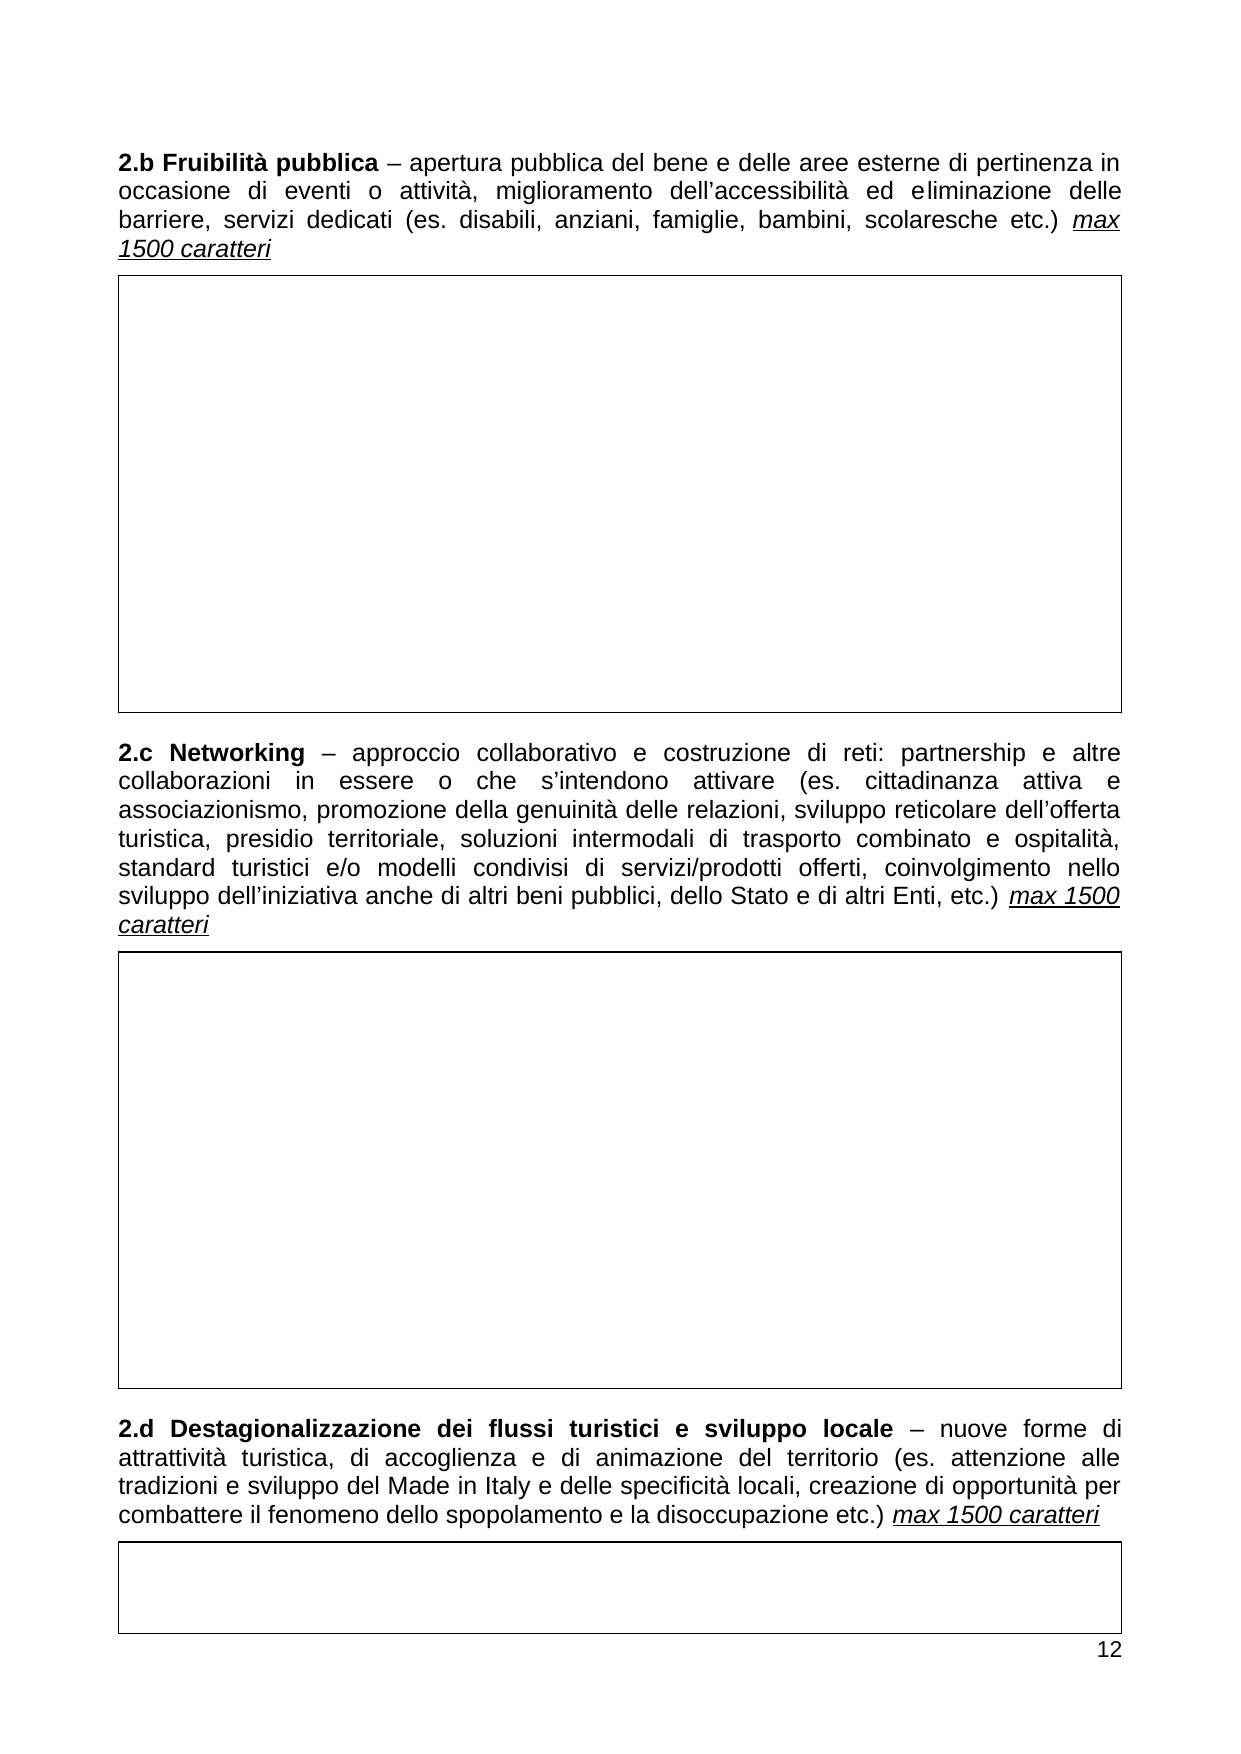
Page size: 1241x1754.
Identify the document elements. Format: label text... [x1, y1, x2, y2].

text 2.b Fruibilità pubblica – apertura pubblica del bene e delle aree esterne di pertinenza in occasione di eventi o attività, miglioramento dell’accessibilità ed eliminazione delle barriere, servizi dedicati (es. disabili, anziani, famiglie, bambini, scolaresche etc.) max 1500 caratteri [118, 148, 1122, 263]
text 2.d Destagionalizzazione dei flussi turistici e sviluppo locale – nuove forme di attrattività turistica, di accoglienza e di animazione del territorio (es. attenzione alle tradizioni e sviluppo del Made in Italy e delle specificità locali, creazione di opportunità per combattere il fenomeno dello spopolamento e la disoccupazione etc.) max 1500 caratteri [118, 1414, 1122, 1529]
text 2.c Networking – approccio collaborativo e costruzione di reti: partnership e altre collaborazioni in essere o che s’intendono attivare (es. cittadinanza attiva e associazionismo, promozione della genuinità delle relazioni, sviluppo reticolare dell’offerta turistica, presidio territoriale, soluzioni intermodali di trasporto combinato e ospitalità, standard turistici e/o modelli condivisi di servizi/prodotti offerti, coinvolgimento nello sviluppo dell’iniziativa anche di altri beni pubblici, dello Stato e di altri Enti, etc.) max 1500 caratteri [118, 738, 1122, 939]
